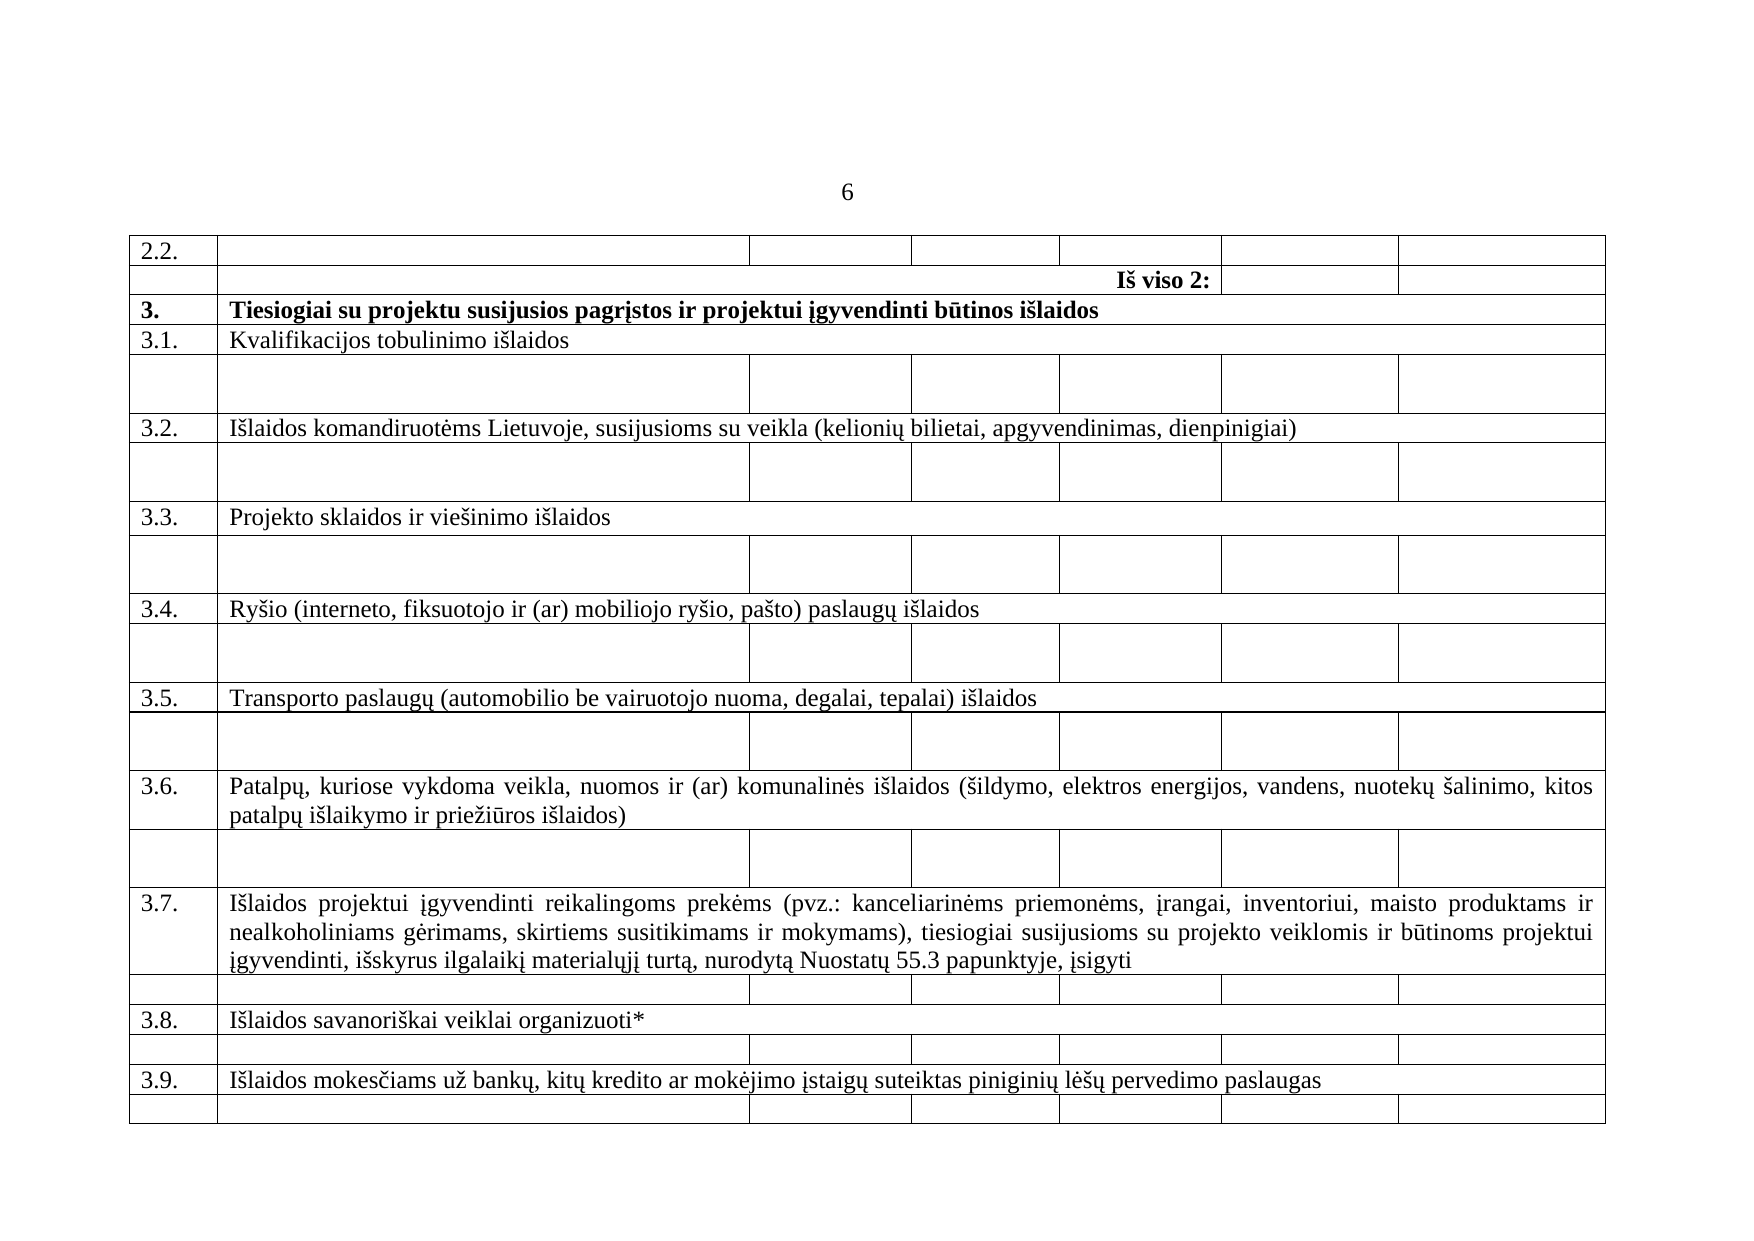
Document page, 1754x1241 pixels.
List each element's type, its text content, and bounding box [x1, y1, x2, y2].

table_cell [1222, 443, 1398, 501]
table_cell 2.2. [130, 236, 217, 264]
table_cell [1399, 624, 1605, 682]
table_cell [1222, 536, 1398, 593]
table_cell 3.6. [130, 771, 217, 828]
table_cell [750, 1035, 911, 1064]
table_cell [1399, 236, 1605, 264]
table_cell [218, 830, 749, 887]
table_cell [1399, 1095, 1605, 1123]
table_cell [750, 713, 911, 770]
table_cell [750, 443, 911, 501]
table_cell 3.9. [130, 1065, 217, 1093]
table_cell Patalpų, kuriose vykdoma veikla, nuomos ir (ar) komunalinės išlaidos (šildymo, elektros energijos, vandens, nuotekų šalinimo, kitos patalpų išlaikymo ir priežiūros išlaidos) [218, 771, 1605, 828]
table_cell [1060, 536, 1221, 593]
table_cell Išlaidos savanoriškai veiklai organizuoti* [218, 1005, 1605, 1034]
table_cell [912, 713, 1059, 770]
table_cell [218, 624, 749, 682]
table_cell [130, 624, 217, 682]
table_cell [1399, 1035, 1605, 1064]
table_cell [1060, 355, 1221, 412]
table_cell [912, 355, 1059, 412]
table_cell 3.2. [130, 414, 217, 442]
table_cell [218, 355, 749, 412]
table_cell [1060, 236, 1221, 264]
table_cell [130, 443, 217, 501]
table_cell Ryšio (interneto, fiksuotojo ir (ar) mobiliojo ryšio, pašto) paslaugų išlaidos [218, 594, 1605, 623]
table_cell [1399, 443, 1605, 501]
table_cell [130, 355, 217, 412]
table_cell 3.5. [130, 683, 217, 711]
table_cell Kvalifikacijos tobulinimo išlaidos [218, 325, 1605, 354]
table_cell [750, 1095, 911, 1123]
table_cell [1222, 1095, 1398, 1123]
table_cell [1222, 624, 1398, 682]
table_cell [750, 236, 911, 264]
table_cell Išlaidos komandiruotėms Lietuvoje, susijusioms su veikla (kelionių bilietai, apgyvendinimas, dienpinigiai) [218, 414, 1605, 442]
table_cell [1060, 975, 1221, 1004]
table_cell [1399, 830, 1605, 887]
table_cell [912, 624, 1059, 682]
table_cell [1399, 975, 1605, 1004]
table_cell [912, 830, 1059, 887]
table_cell [218, 975, 749, 1004]
table_cell Projekto sklaidos ir viešinimo išlaidos [218, 502, 1605, 535]
table_cell [750, 355, 911, 412]
table_cell [218, 236, 749, 264]
table_cell [130, 1035, 217, 1064]
table_cell 3.7. [130, 888, 217, 974]
table_cell [1222, 266, 1398, 294]
table_cell 3.4. [130, 594, 217, 623]
table_cell [1060, 443, 1221, 501]
table_cell 3. [130, 295, 217, 324]
table_cell [1399, 713, 1605, 770]
table_cell [912, 536, 1059, 593]
table_cell [218, 713, 749, 770]
table_cell [1399, 536, 1605, 593]
table_cell [912, 443, 1059, 501]
table_cell [218, 443, 749, 501]
table_cell [1060, 1095, 1221, 1123]
table_cell [912, 975, 1059, 1004]
table_cell [1222, 830, 1398, 887]
table_cell [218, 536, 749, 593]
table_cell [750, 536, 911, 593]
table_cell [750, 975, 911, 1004]
table_cell [1399, 355, 1605, 412]
table_cell [750, 830, 911, 887]
table_cell [750, 624, 911, 682]
table_cell [1060, 624, 1221, 682]
table_cell [218, 1095, 749, 1123]
table_cell [1399, 266, 1605, 294]
table_cell [912, 236, 1059, 264]
table_cell [130, 830, 217, 887]
table_cell Išlaidos mokesčiams už bankų, kitų kredito ar mokėjimo įstaigų suteiktas piniginių lėšų pervedimo paslaugas [218, 1065, 1605, 1093]
table_cell [1060, 713, 1221, 770]
table_cell [912, 1095, 1059, 1123]
table_cell [130, 975, 217, 1004]
table_cell [1222, 713, 1398, 770]
table_cell [218, 1035, 749, 1064]
table_cell [1222, 1035, 1398, 1064]
table_cell [130, 1095, 217, 1123]
table_cell [130, 536, 217, 593]
table_cell [912, 1035, 1059, 1064]
table_cell [130, 266, 217, 294]
table_cell Iš viso 2: [218, 266, 1221, 294]
table_cell Tiesiogiai su projektu susijusios pagrįstos ir projektui įgyvendinti būtinos išlaidos [218, 295, 1605, 324]
table_cell Transporto paslaugų (automobilio be vairuotojo nuoma, degalai, tepalai) išlaidos [218, 683, 1605, 711]
table_cell 3.1. [130, 325, 217, 354]
table_cell [1060, 830, 1221, 887]
table_cell [1222, 236, 1398, 264]
table_cell Išlaidos projektui įgyvendinti reikalingoms prekėms (pvz.: kanceliarinėms priemonėms, įrangai, inventoriui, maisto produktams ir nealkoholiniams gėrimams, skirtiems susitikimams ir mokymams), tiesiogiai susijusioms su projekto veiklomis ir būtinoms projektui įgyvendinti, išskyrus ilgalaikį materialųjį turtą, nurodytą Nuostatų 55.3 papunktyje, įsigyti [218, 888, 1605, 974]
table_cell [130, 713, 217, 770]
table_cell [1060, 1035, 1221, 1064]
table_cell [1222, 975, 1398, 1004]
table_cell [1222, 355, 1398, 412]
table_cell 3.3. [130, 502, 217, 535]
table_cell 3.8. [130, 1005, 217, 1034]
